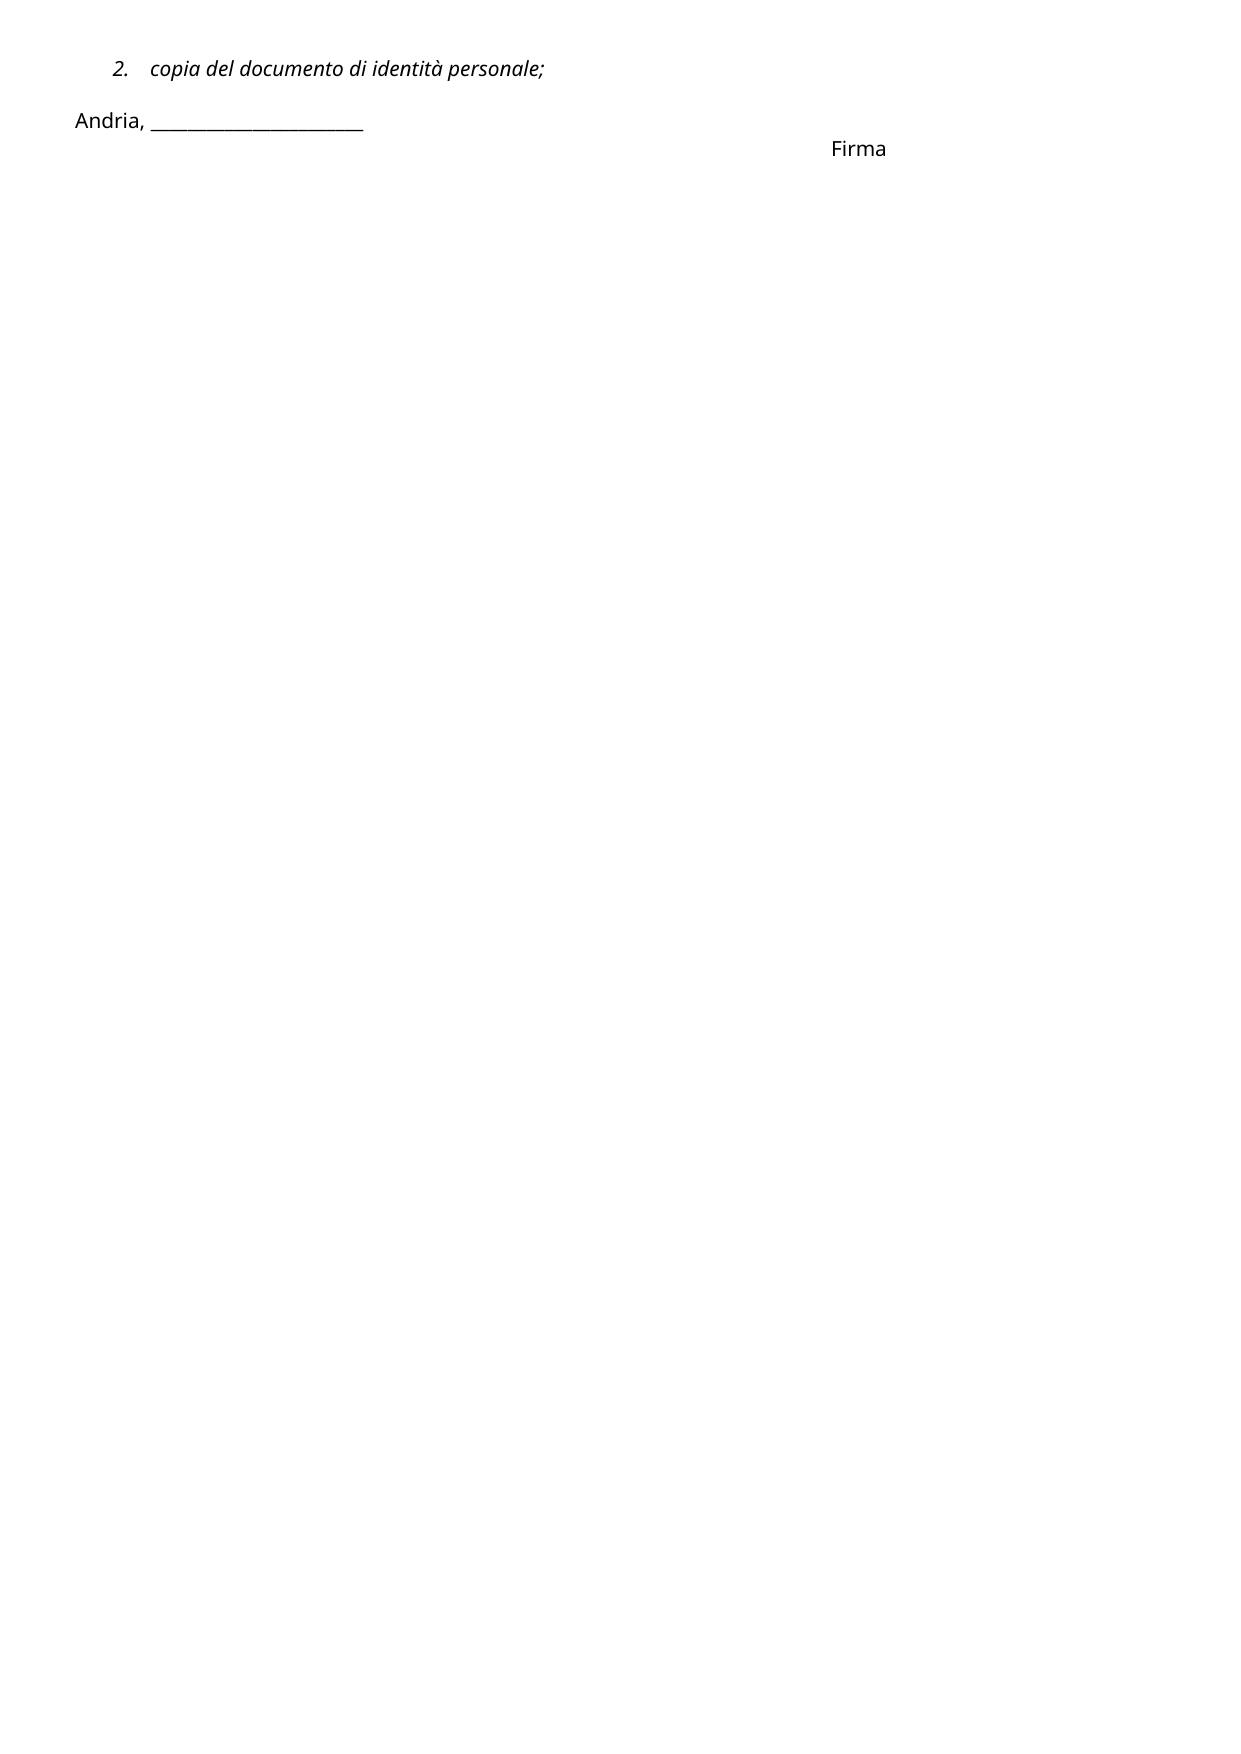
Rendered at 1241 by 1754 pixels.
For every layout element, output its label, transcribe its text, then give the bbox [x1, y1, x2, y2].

list copia del documento di identità personale; [112, 54, 1162, 82]
text Andria, _______________________ [75, 106, 1162, 134]
text Firma [739, 134, 1162, 163]
